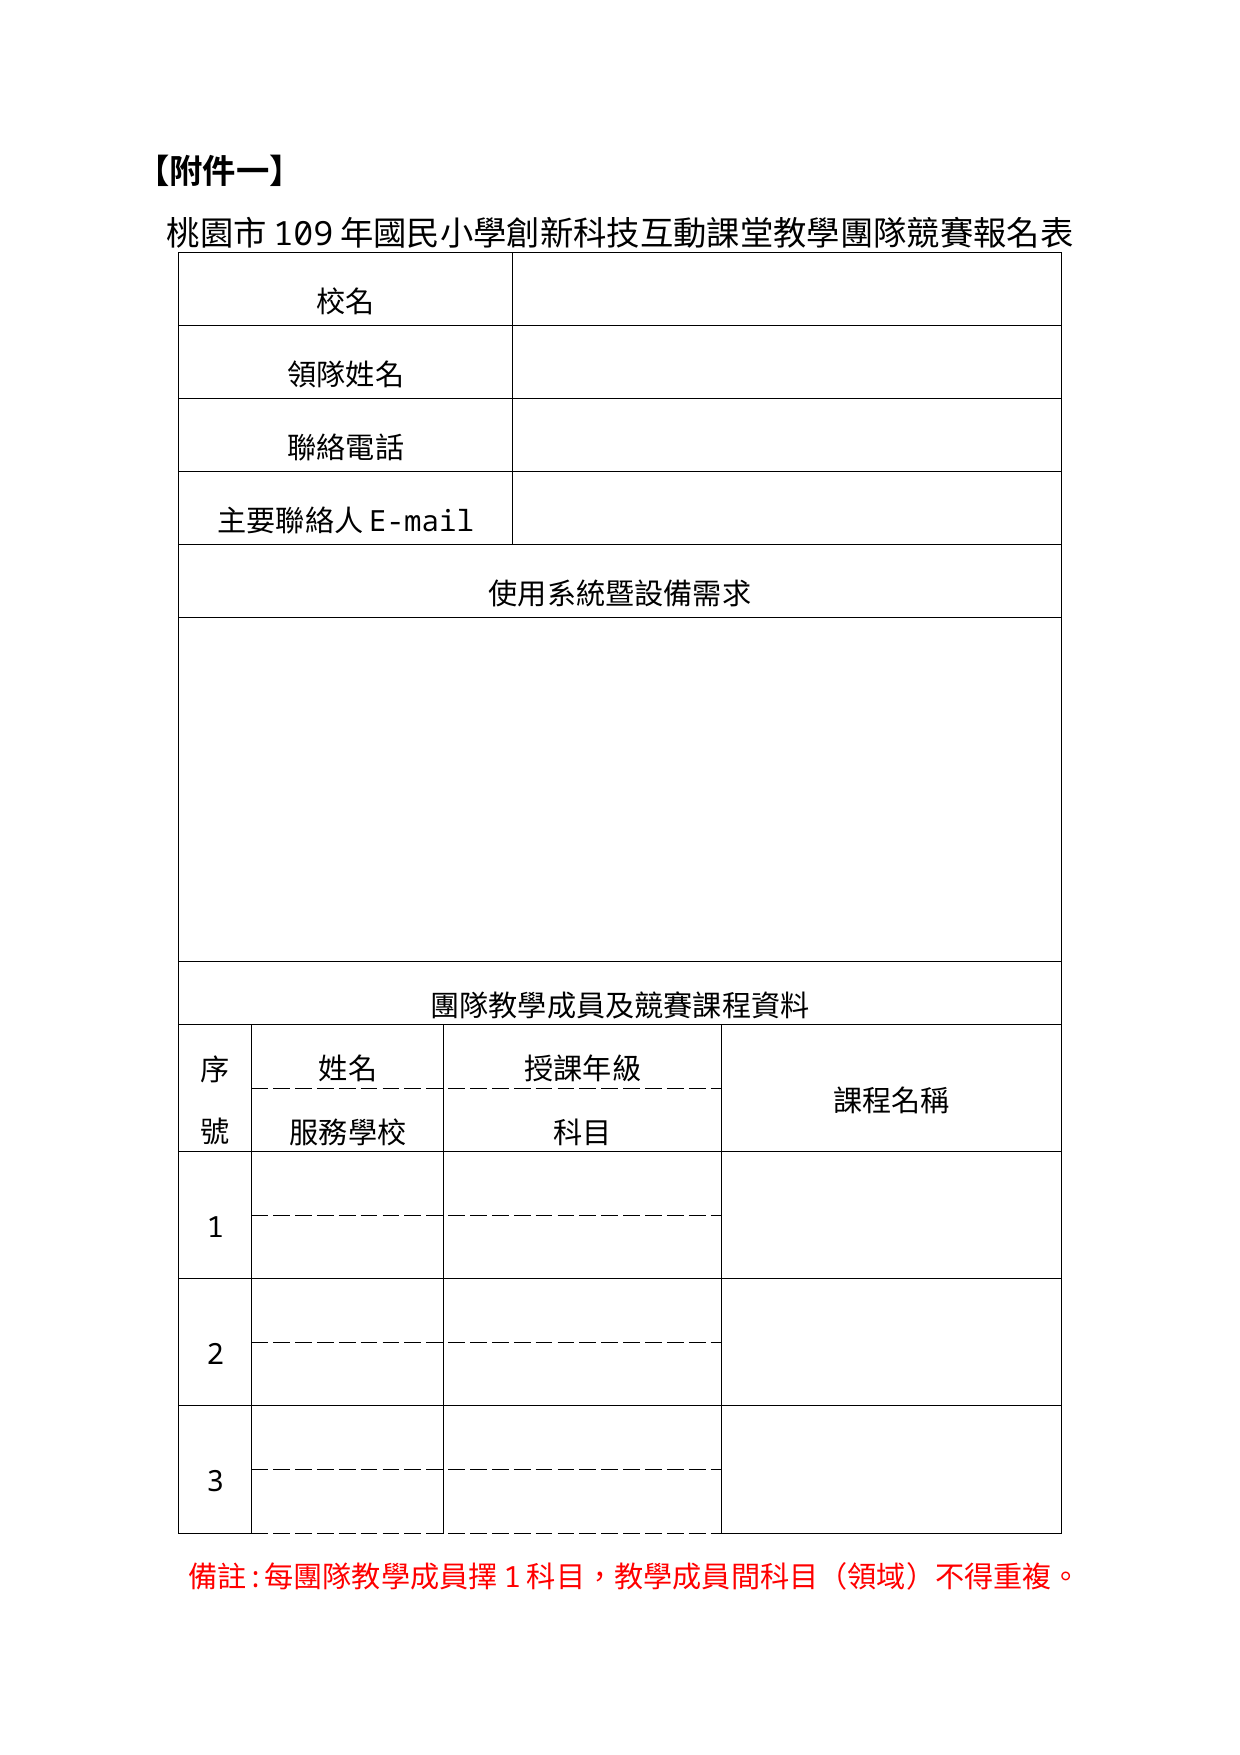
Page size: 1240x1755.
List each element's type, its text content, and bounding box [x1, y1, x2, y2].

table_cell 2 [179, 1279, 251, 1405]
table_cell [722, 1406, 1061, 1532]
table_cell 3 [179, 1406, 251, 1532]
table_cell 姓名 [252, 1025, 443, 1088]
table_cell [252, 1215, 443, 1278]
table_cell [444, 1469, 721, 1532]
text 【附件一】 [136, 127, 1104, 189]
table_cell 聯絡電話 [179, 399, 512, 471]
table_cell 序號 [179, 1025, 251, 1151]
table_cell [252, 1279, 443, 1342]
table_cell [444, 1279, 721, 1342]
table_cell 領隊姓名 [179, 326, 512, 398]
table_cell 授課年級 [444, 1025, 721, 1088]
table_cell [252, 1152, 443, 1215]
table_cell [722, 1152, 1061, 1278]
table_cell [513, 326, 1061, 398]
table_cell [722, 1279, 1061, 1405]
table_cell [252, 1406, 443, 1469]
table_cell [444, 1215, 721, 1278]
table_cell [513, 399, 1061, 471]
table_cell [179, 618, 1061, 961]
table_cell [252, 1469, 443, 1532]
text 備註:每團隊教學成員擇1科目，教學成員間科目（領域）不得重複。 [136, 1533, 1104, 1596]
text 桃園市109年國民小學創新科技互動課堂教學團隊競賽報名表 [136, 189, 1104, 252]
table_cell [444, 1406, 721, 1469]
table_cell 使用系統暨設備需求 [179, 545, 1061, 617]
table_cell 課程名稱 [722, 1025, 1061, 1151]
table_cell 1 [179, 1152, 251, 1278]
table_cell [444, 1152, 721, 1215]
table_cell 服務學校 [252, 1088, 443, 1151]
table_header [513, 253, 1061, 325]
table_cell 科目 [444, 1088, 721, 1151]
table_header 校名 [179, 253, 512, 325]
table_cell [513, 472, 1061, 544]
table_cell 主要聯絡人E-mail [179, 472, 512, 544]
table_cell [444, 1342, 721, 1405]
table_cell [252, 1342, 443, 1405]
table_cell 團隊教學成員及競賽課程資料 [179, 962, 1061, 1024]
